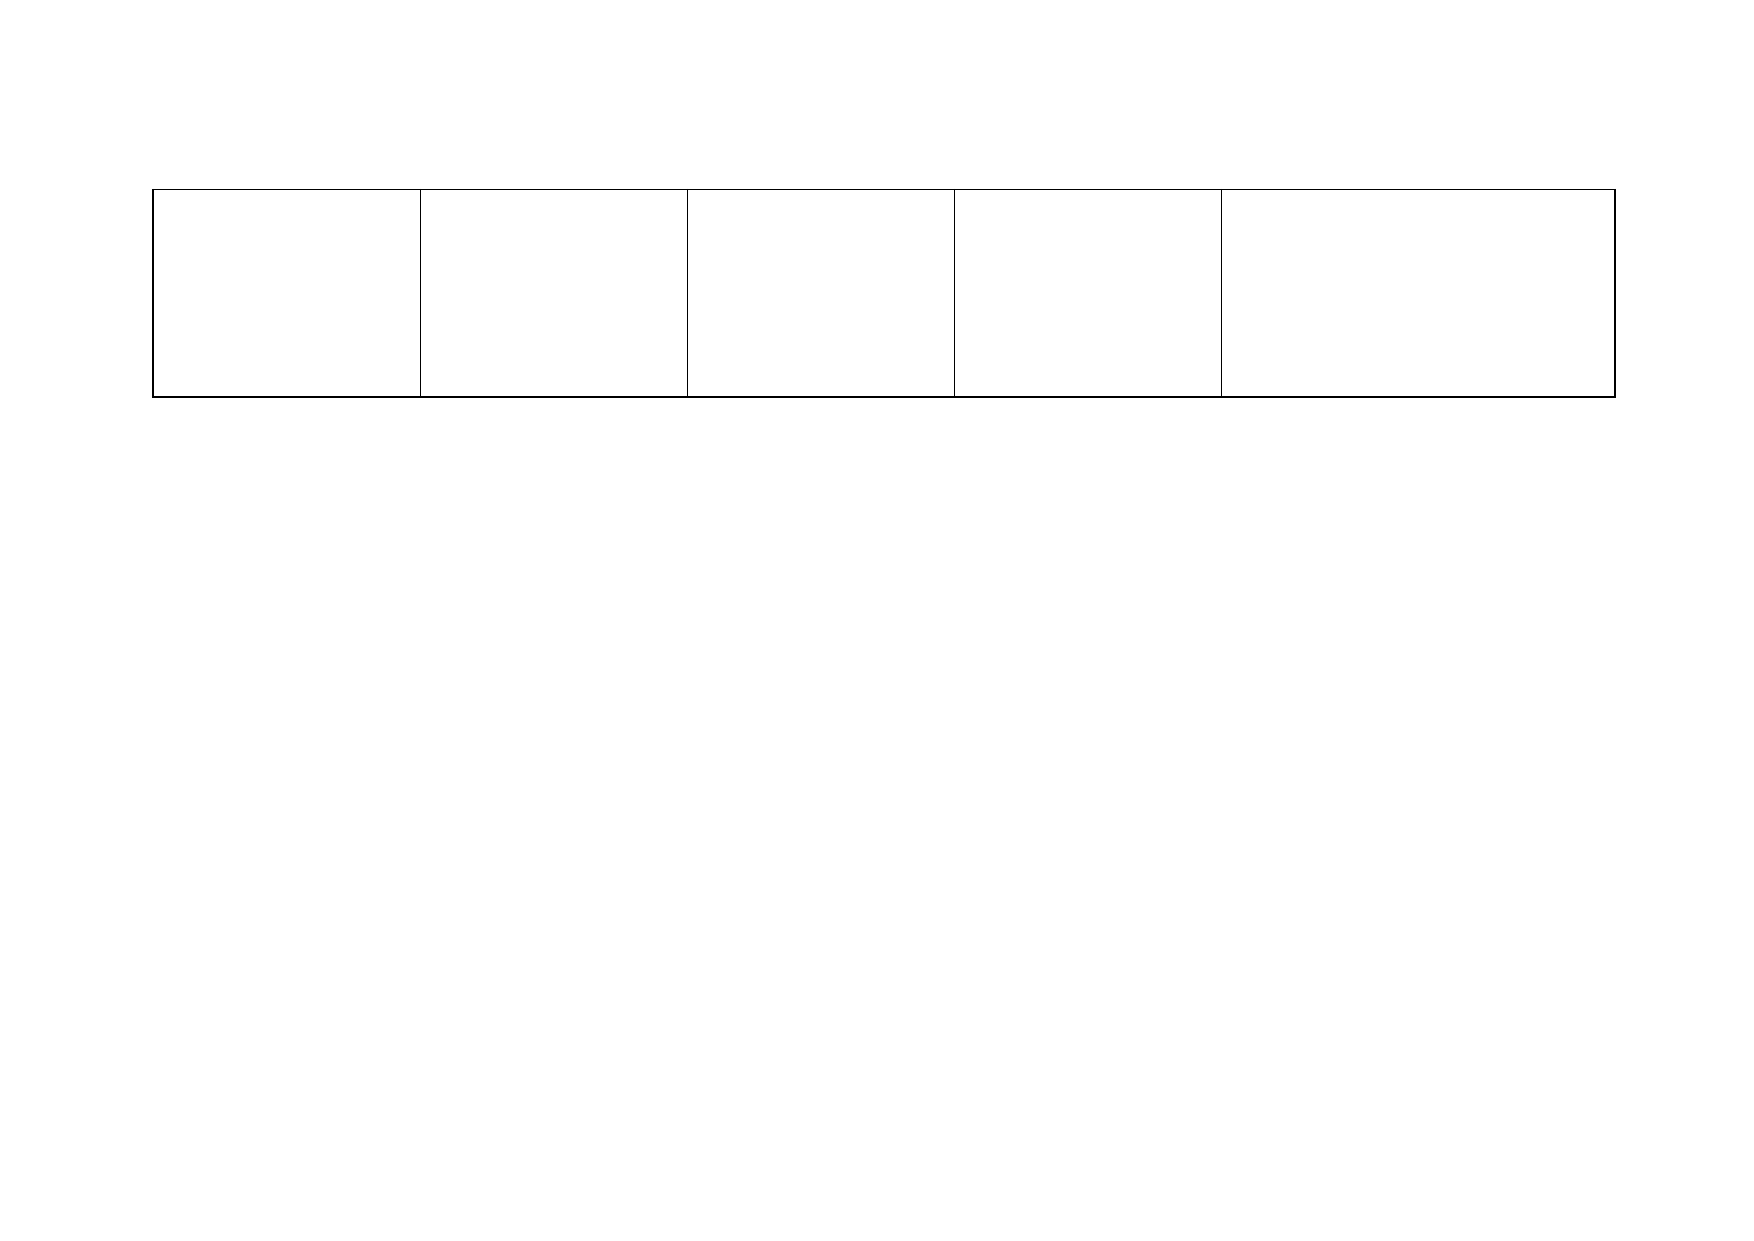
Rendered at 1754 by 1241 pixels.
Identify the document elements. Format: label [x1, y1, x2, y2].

table_cell [1222, 190, 1614, 396]
table_cell [955, 190, 1221, 396]
table_cell [154, 190, 420, 396]
table_cell [421, 190, 687, 396]
table_cell [688, 190, 954, 396]
